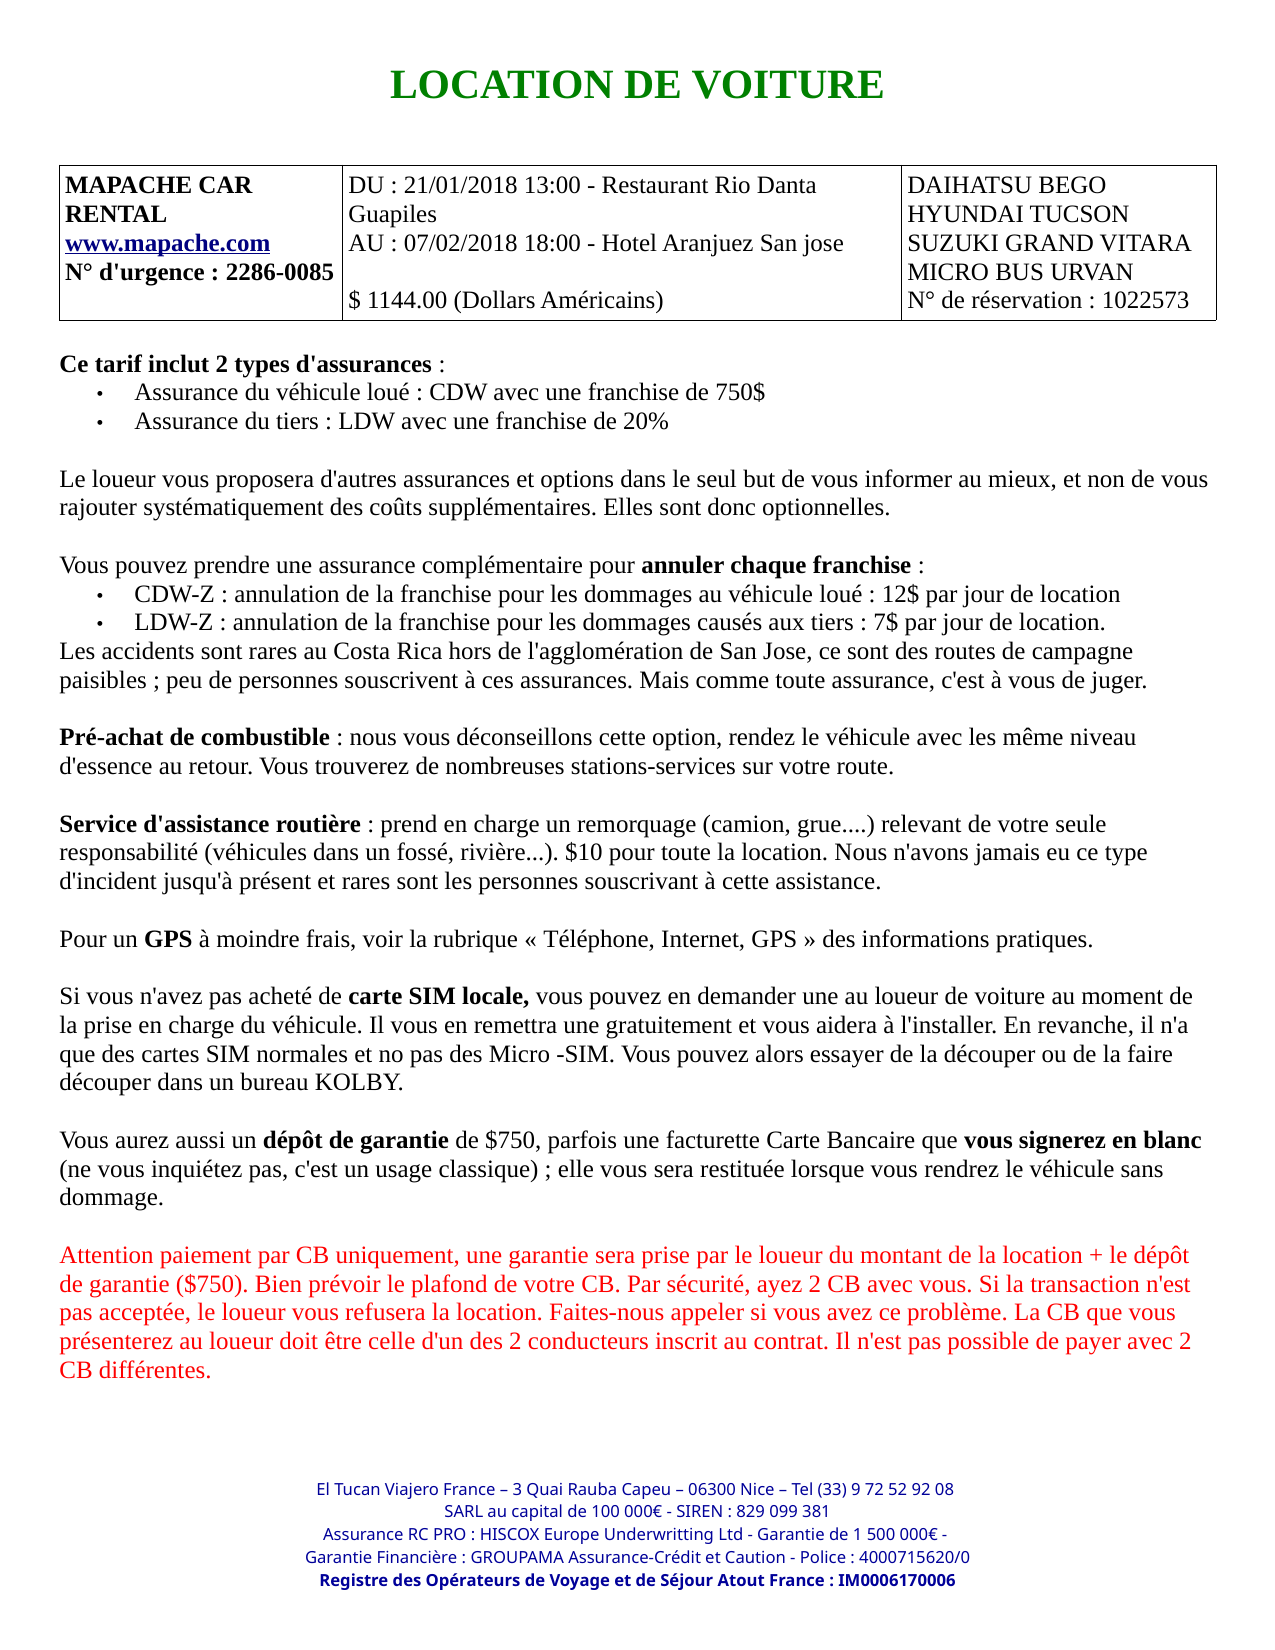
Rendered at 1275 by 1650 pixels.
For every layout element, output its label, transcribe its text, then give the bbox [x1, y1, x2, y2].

table_header DAIHATSU BEGO HYUNDAI TUCSON SUZUKI GRAND VITARA MICRO BUS URVAN N° de réservation : 1022573 [902, 166, 1216, 320]
text Pour un GPS à moindre frais, voir la rubrique « Téléphone, Internet, GPS » des informations pratiques. [59, 924, 1216, 952]
text Le loueur vous proposera d'autres assurances et options dans le seul but de vous informer au mieux, et non de vous rajouter systématiquement des coûts supplémentaires. Elles sont donc optionnelles. [59, 464, 1216, 521]
text Vous pouvez prendre une assurance complémentaire pour annuler chaque franchise : [59, 550, 1216, 579]
table_header DU : 21/01/2018 13:00 - Restaurant Rio Danta Guapiles AU : 07/02/2018 18:00 - Hotel Aranjuez San jose $ 1144.00 (Dollars Américains) [343, 166, 901, 320]
text Service d'assistance routière : prend en charge un remorquage (camion, grue....) relevant de votre seule responsabilité (véhicules dans un fossé, rivière...). $10 pour toute la location. Nous n'avons jamais eu ce type d'incident jusqu'à présent et rares sont les personnes souscrivant à cette assistance. [59, 809, 1216, 895]
list Assurance du tiers : LDW avec une franchise de 20% [97, 406, 1216, 435]
text LOCATION DE VOITURE [59, 59, 1216, 107]
text Ce tarif inclut 2 types d'assurances : [59, 349, 1216, 377]
text Attention paiement par CB uniquement, une garantie sera prise par le loueur du montant de la location + le dépôt de garantie ($750). Bien prévoir le plafond de votre CB. Par sécurité, ayez 2 CB avec vous. Si la transaction n'est pas acceptée, le loueur vous refusera la location. Faites-nous appeler si vous avez ce problème. La CB que vous présenterez au loueur doit être celle d'un des 2 conducteurs inscrit au contrat. Il n'est pas possible de payer avec 2 CB différentes. [59, 1240, 1216, 1384]
text Pré-achat de combustible : nous vous déconseillons cette option, rendez le véhicule avec les même niveau d'essence au retour. Vous trouverez de nombreuses stations-services sur votre route. [59, 722, 1216, 780]
text Les accidents sont rares au Costa Rica hors de l'agglomération de San Jose, ce sont des routes de campagne paisibles ; peu de personnes souscrivent à ces assurances. Mais comme toute assurance, c'est à vous de juger. [59, 636, 1216, 694]
text Si vous n'avez pas acheté de carte SIM locale, vous pouvez en demander une au loueur de voiture au moment de la prise en charge du véhicule. Il vous en remettra une gratuitement et vous aidera à l'installer. En revanche, il n'a que des cartes SIM normales et no pas des Micro -SIM. Vous pouvez alors essayer de la découper ou de la faire découper dans un bureau KOLBY. [59, 981, 1216, 1096]
table_header MAPACHE CAR RENTAL www.mapache.com N° d'urgence : 2286-0085 [60, 166, 342, 320]
list Assurance du véhicule loué : CDW avec une franchise de 750$ [97, 377, 1216, 406]
list LDW-Z : annulation de la franchise pour les dommages causés aux tiers : 7$ par jour de location. [97, 607, 1216, 636]
text Vous aurez aussi un dépôt de garantie de $750, parfois une facturette Carte Bancaire que vous signerez en blanc (ne vous inquiétez pas, c'est un usage classique) ; elle vous sera restituée lorsque vous rendrez le véhicule sans dommage. [59, 1125, 1216, 1211]
list CDW-Z : annulation de la franchise pour les dommages au véhicule loué : 12$ par jour de location [97, 579, 1216, 607]
